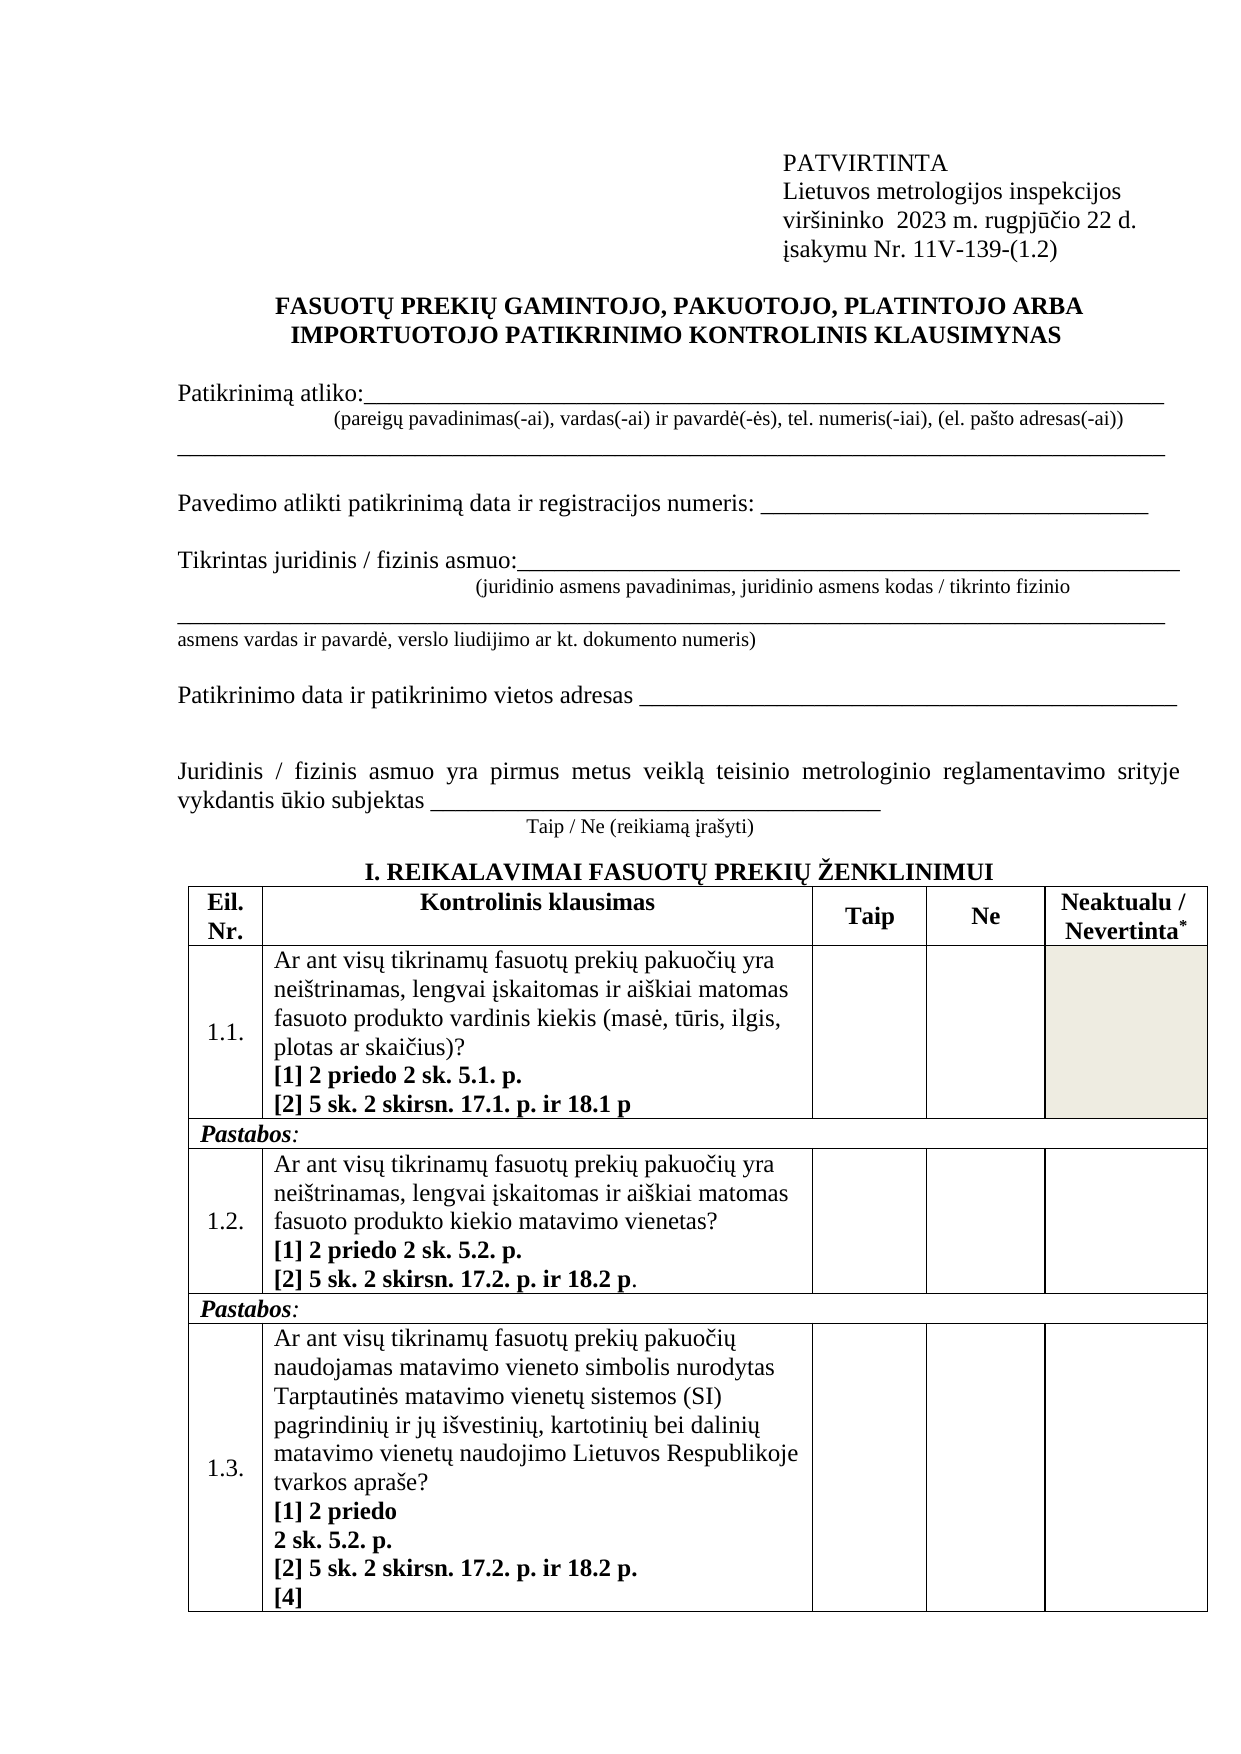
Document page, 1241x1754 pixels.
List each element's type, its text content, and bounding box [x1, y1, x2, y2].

table_cell [813, 1149, 926, 1293]
table_cell 1.3. [189, 1324, 262, 1611]
text Lietuvos metrologijos inspekcijos [177, 176, 1181, 205]
table_cell Pastabos: [189, 1119, 1207, 1148]
text Tikrintas juridinis / fizinis asmuo:_____________________________________________________ [177, 545, 1181, 574]
text Patikrinimo data ir patikrinimo vietos adresas ___________________________________________ [177, 680, 1181, 708]
text Juridinis / fizinis asmuo yra pirmus metus veiklą teisinio metrologinio reglamentavimo srityje vykdantis ūkio subjektas ____________________________________ [177, 756, 1181, 814]
text Taip / Ne (reikiamą įrašyti) [177, 814, 1181, 838]
table_header Eil. Nr. [189, 887, 262, 944]
table_cell [927, 1324, 1044, 1611]
table_header Kontrolinis klausimas [263, 887, 812, 944]
table_cell Pastabos: [189, 1294, 1207, 1322]
text PATVIRTINTA [783, 148, 1181, 176]
text _______________________________________________________________________________ [177, 430, 1181, 459]
table_cell [1046, 946, 1207, 1118]
table_cell [927, 946, 1044, 1118]
text Fasuotų prekių gamintojo, pakuotojo, platintojo arba importuotojo PAtikrinimo kontrolinis klausimynas [177, 291, 1181, 349]
table_cell [1046, 1149, 1207, 1293]
table_cell [813, 946, 926, 1118]
table_cell Ar ant visų tikrinamų fasuotų prekių pakuočių yra neištrinamas, lengvai įskaitomas ir aiškiai matomas fasuoto produkto kiekio matavimo vienetas? [1] 2 priedo 2 sk. 5.2. p. [2] 5 sk. 2 skirsn. 17.2. p. ir 18.2 p. [263, 1149, 812, 1293]
text įsakymu Nr. 11V-139-(1.2) [177, 234, 1181, 263]
text (pareigų pavadinimas(-ai), vardas(-ai) ir pavardė(-ės), tel. numeris(-iai), (el. pašto adresas(-ai)) [177, 406, 1181, 430]
text _______________________________________________________________________________ [177, 598, 1181, 627]
table_cell 1.2. [189, 1149, 262, 1293]
text asmens vardas ir pavardė, verslo liudijimo ar kt. dokumento numeris) [177, 627, 1181, 651]
table_cell [813, 1324, 926, 1611]
text I. Reikalavimai fasuotų prekių ženklinimui [177, 857, 1181, 886]
table_header Neaktualu / Nevertinta* [1046, 887, 1207, 944]
table_cell [1046, 1324, 1207, 1611]
text viršininko 2023 m. rugpjūčio 22 d. [177, 205, 1181, 234]
table_cell Ar ant visų tikrinamų fasuotų prekių pakuočių yra neištrinamas, lengvai įskaitomas ir aiškiai matomas fasuoto produkto vardinis kiekis (masė, tūris, ilgis, plotas ar skaičius)? [1] 2 priedo 2 sk. 5.1. p. [2] 5 sk. 2 skirsn. 17.1. p. ir 18.1 p [263, 946, 812, 1118]
text (juridinio asmens pavadinimas, juridinio asmens kodas / tikrinto fizinio [177, 574, 1181, 598]
table_header Taip [813, 887, 926, 944]
text Pavedimo atlikti patikrinimą data ir registracijos numeris: _______________________________ [177, 488, 1181, 517]
text Patikrinimą atliko:________________________________________________________________ [177, 378, 1181, 406]
table_cell Ar ant visų tikrinamų fasuotų prekių pakuočių naudojamas matavimo vieneto simbolis nurodytas Tarptautinės matavimo vienetų sistemos (SI) pagrindinių ir jų išvestinių, kartotinių bei dalinių matavimo vienetų naudojimo Lietuvos Respublikoje tvarkos apraše? [1] 2 priedo 2 sk. 5.2. p. [2] 5 sk. 2 skirsn. 17.2. p. ir 18.2 p. [4] [263, 1324, 812, 1611]
table_cell [927, 1149, 1044, 1293]
table_header Ne [927, 887, 1044, 944]
table_cell 1.1. [189, 946, 262, 1118]
